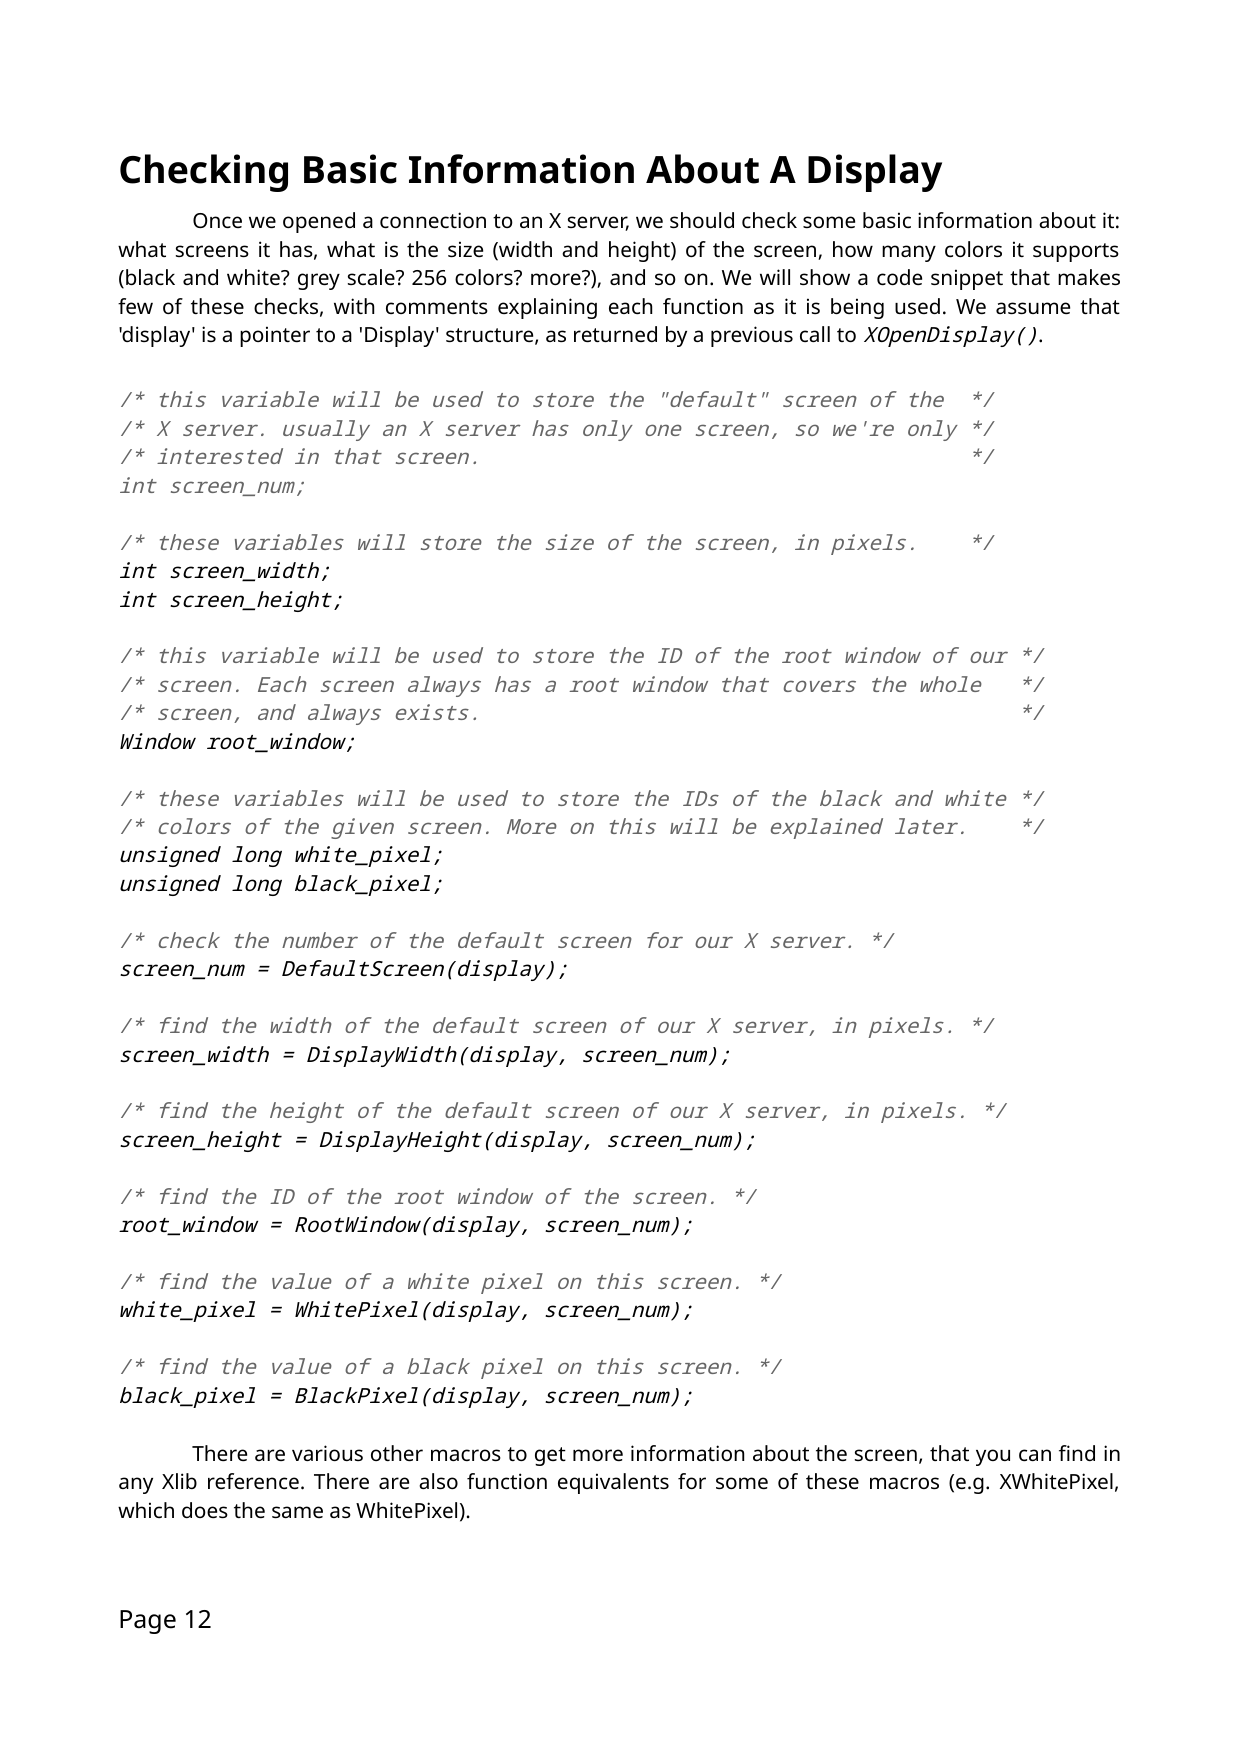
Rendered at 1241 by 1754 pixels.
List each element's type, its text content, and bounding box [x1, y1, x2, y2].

text int screen_num; [118, 471, 1122, 499]
text int screen_width; [118, 556, 1122, 585]
text screen_num = DefaultScreen(display); [118, 954, 1122, 983]
text /* find the value of a black pixel on this screen. */ [118, 1352, 1122, 1381]
text screen_width = DisplayWidth(display, screen_num); [118, 1040, 1122, 1068]
text white_pixel = WhitePixel(display, screen_num); [118, 1296, 1122, 1324]
text /* check the number of the default screen for our X server. */ [118, 926, 1122, 954]
text /* interested in that screen. */ [118, 442, 1122, 471]
text /* find the ID of the root window of the screen. */ [118, 1182, 1122, 1210]
subtitle Checking Basic Information About A Display [118, 143, 1122, 194]
text /* find the width of the default screen of our X server, in pixels. */ [118, 1011, 1122, 1040]
text /* this variable will be used to store the ID of the root window of our */ [118, 642, 1122, 670]
text /* this variable will be used to store the "default" screen of the */ [118, 386, 1122, 414]
text /* colors of the given screen. More on this will be explained later. */ [118, 812, 1122, 841]
text /* X server. usually an X server has only one screen, so we're only */ [118, 414, 1122, 442]
text root_window = RootWindow(display, screen_num); [118, 1210, 1122, 1239]
text /* find the height of the default screen of our X server, in pixels. */ [118, 1097, 1122, 1125]
text int screen_height; [118, 585, 1122, 613]
text /* these variables will store the size of the screen, in pixels. */ [118, 528, 1122, 556]
text There are various other macros to get more information about the screen, that you can find in any Xlib reference. There are also function equivalents for some of these macros (e.g. XWhitePixel, which does the same as WhitePixel). [118, 1439, 1122, 1524]
text /* these variables will be used to store the IDs of the black and white */ [118, 784, 1122, 812]
text Window root_window; [118, 727, 1122, 755]
text /* find the value of a white pixel on this screen. */ [118, 1267, 1122, 1296]
text /* screen, and always exists. */ [118, 698, 1122, 727]
text screen_height = DisplayHeight(display, screen_num); [118, 1125, 1122, 1153]
text unsigned long white_pixel; [118, 841, 1122, 869]
text /* screen. Each screen always has a root window that covers the whole */ [118, 670, 1122, 698]
text Once we opened a connection to an X server, we should check some basic information about it: what screens it has, what is the size (width and height) of the screen, how many colors it supports (black and white? grey scale? 256 colors? more?), and so on. We will show a code snippet that makes few of these checks, with comments explaining each function as it is being used. We assume that 'display' is a pointer to a 'Display' structure, as returned by a previous call to XOpenDisplay(). [118, 207, 1122, 349]
text unsigned long black_pixel; [118, 869, 1122, 897]
text black_pixel = BlackPixel(display, screen_num); [118, 1381, 1122, 1409]
